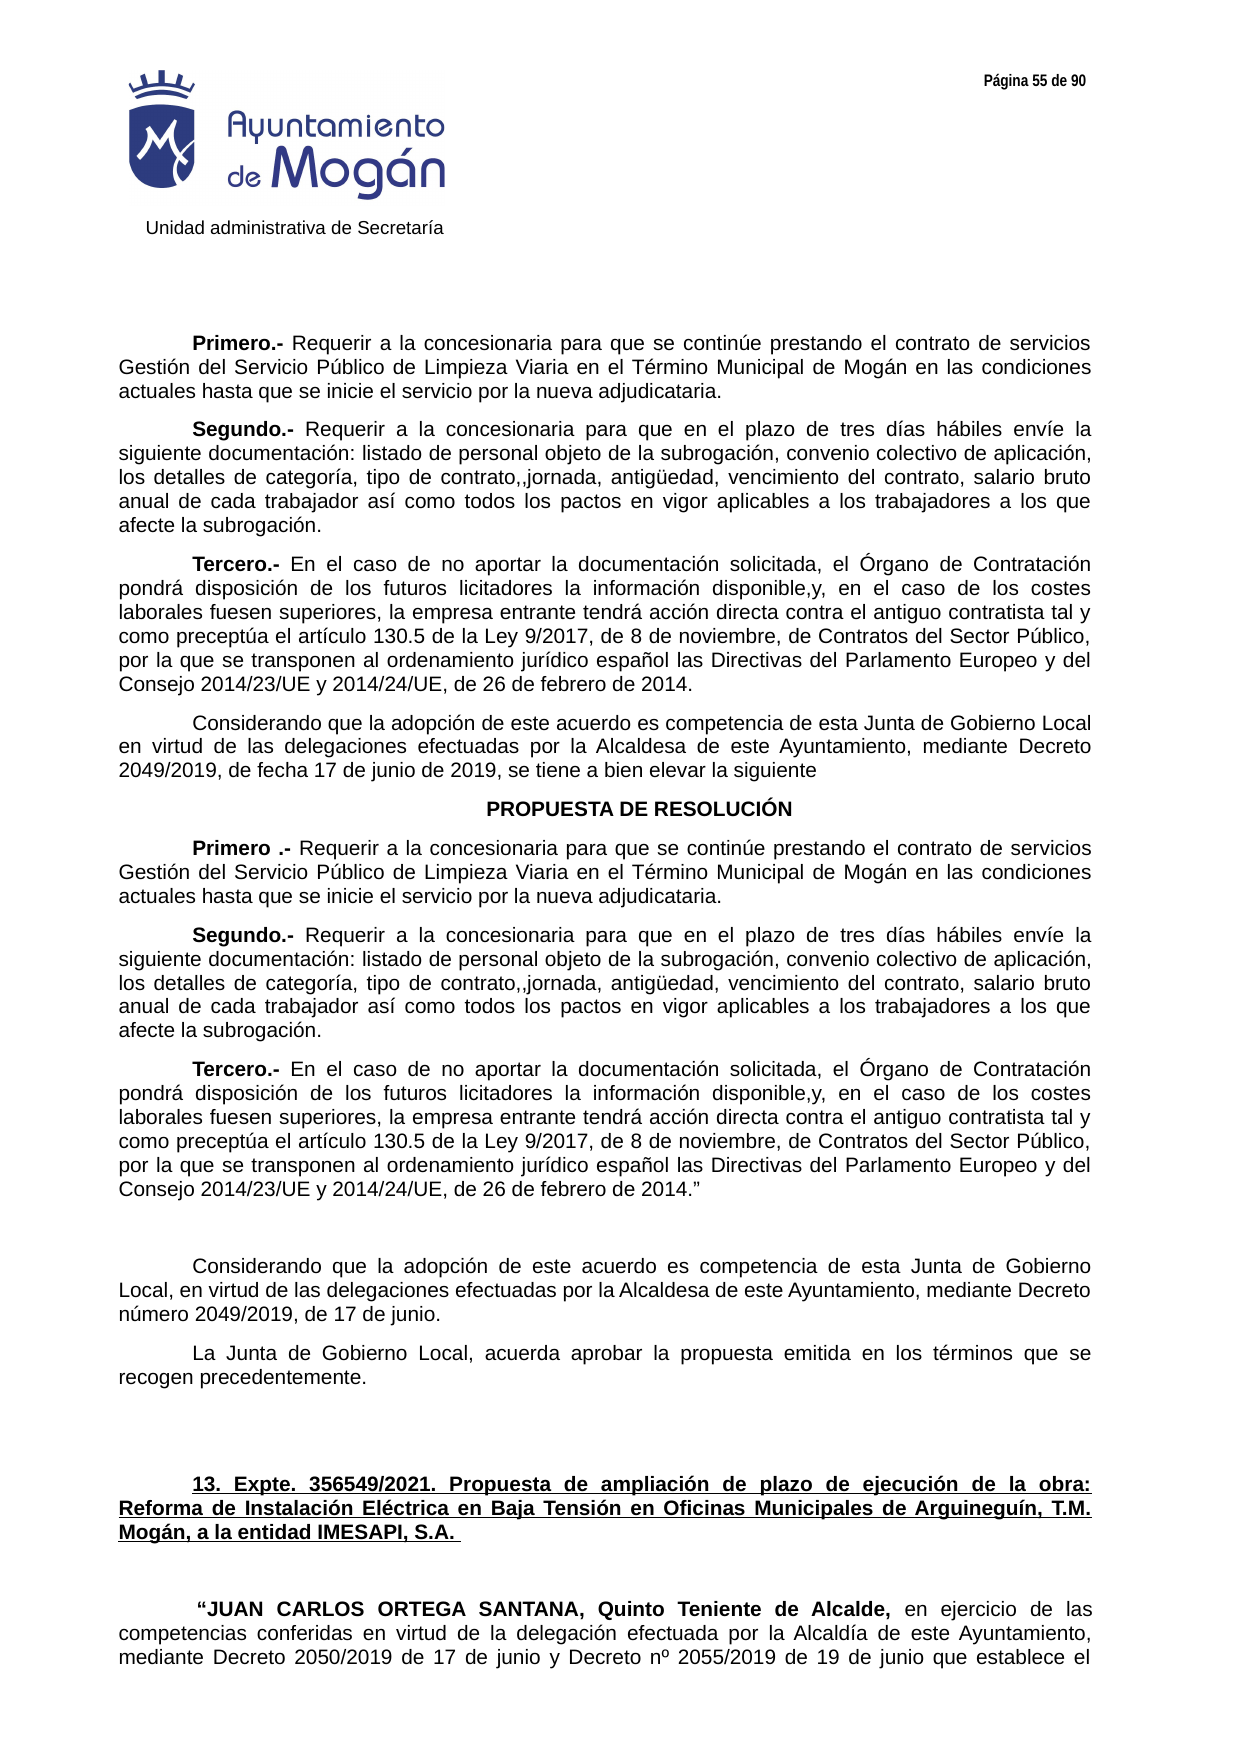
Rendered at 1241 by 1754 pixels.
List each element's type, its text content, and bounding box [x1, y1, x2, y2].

text Considerando que la adopción de este acuerdo es competencia de esta Junta de Gobierno Local, en virtud de las delegaciones efectuadas por la Alcaldesa de este Ayuntamiento, mediante Decreto número 2049/2019, de 17 de junio. [118, 1254, 1092, 1326]
text Primero.- Requerir a la concesionaria para que se continúe prestando el contrato de servicios Gestión del Servicio Público de Limpieza Viaria en el Término Municipal de Mogán en las condiciones actuales hasta que se inicie el servicio por la nueva adjudicataria. [118, 331, 1092, 402]
text Segundo.- Requerir a la concesionaria para que en el plazo de tres días hábiles envíe la siguiente documentación: listado de personal objeto de la subrogación, convenio colectivo de aplicación, los detalles de categoría, tipo de contrato,,jornada, antigüedad, vencimiento del contrato, salario bruto anual de cada trabajador así como todos los pactos en vigor aplicables a los trabajadores a los que afecte la subrogación. [118, 417, 1092, 537]
text “JUAN CARLOS ORTEGA SANTANA, Quinto Teniente de Alcalde, en ejercicio de las competencias conferidas en virtud de la delegación efectuada por la Alcaldía de este Ayuntamiento, mediante Decreto 2050/2019 de 17 de junio y Decreto nº 2055/2019 de 19 de junio que establece el [118, 1597, 1092, 1669]
text 13. Expte. 356549/2021. Propuesta de ampliación de plazo de ejecución de la obra: Reforma de Instalación Eléctrica en Baja Tensión en Oficinas Municipales de Arguineguín, T.M. [118, 1472, 1092, 1517]
text Tercero.- En el caso de no aportar la documentación solicitada, el Órgano de Contratación pondrá disposición de los futuros licitadores la información disponible,y, en el caso de los costes laborales fuesen superiores, la empresa entrante tendrá acción directa contra el antiguo contratista tal y como preceptúa el artículo 130.5 de la Ley 9/2017, de 8 de noviembre, de Contratos del Sector Público, por la que se transponen al ordenamiento jurídico español las Directivas del Parlamento Europeo y del Consejo 2014/23/UE y 2014/24/UE, de 26 de febrero de 2014.” [118, 1057, 1092, 1201]
text Considerando que la adopción de este acuerdo es competencia de esta Junta de Gobierno Local en virtud de las delegaciones efectuadas por la Alcaldesa de este Ayuntamiento, mediante Decreto 2049/2019, de fecha 17 de junio de 2019, se tiene a bien elevar la siguiente [118, 710, 1092, 782]
text La Junta de Gobierno Local, acuerda aprobar la propuesta emitida en los términos que se recogen precedentemente. [118, 1341, 1092, 1389]
text Primero .- Requerir a la concesionaria para que se continúe prestando el contrato de servicios Gestión del Servicio Público de Limpieza Viaria en el Término Municipal de Mogán en las condiciones actuales hasta que se inicie el servicio por la nueva adjudicataria. [118, 836, 1092, 908]
picture [128, 70, 445, 206]
text Segundo.- Requerir a la concesionaria para que en el plazo de tres días hábiles envíe la siguiente documentación: listado de personal objeto de la subrogación, convenio colectivo de aplicación, los detalles de categoría, tipo de contrato,,jornada, antigüedad, vencimiento del contrato, salario bruto anual de cada trabajador así como todos los pactos en vigor aplicables a los trabajadores a los que afecte la subrogación. [118, 922, 1092, 1042]
text Tercero.- En el caso de no aportar la documentación solicitada, el Órgano de Contratación pondrá disposición de los futuros licitadores la información disponible,y, en el caso de los costes laborales fuesen superiores, la empresa entrante tendrá acción directa contra el antiguo contratista tal y como preceptúa el artículo 130.5 de la Ley 9/2017, de 8 de noviembre, de Contratos del Sector Público, por la que se transponen al ordenamiento jurídico español las Directivas del Parlamento Europeo y del Consejo 2014/23/UE y 2014/24/UE, de 26 de febrero de 2014. [118, 552, 1092, 696]
text PROPUESTA DE RESOLUCIÓN [118, 797, 1092, 821]
text Mogán, a la entidad IMESAPI, S.A. [118, 1518, 1092, 1544]
